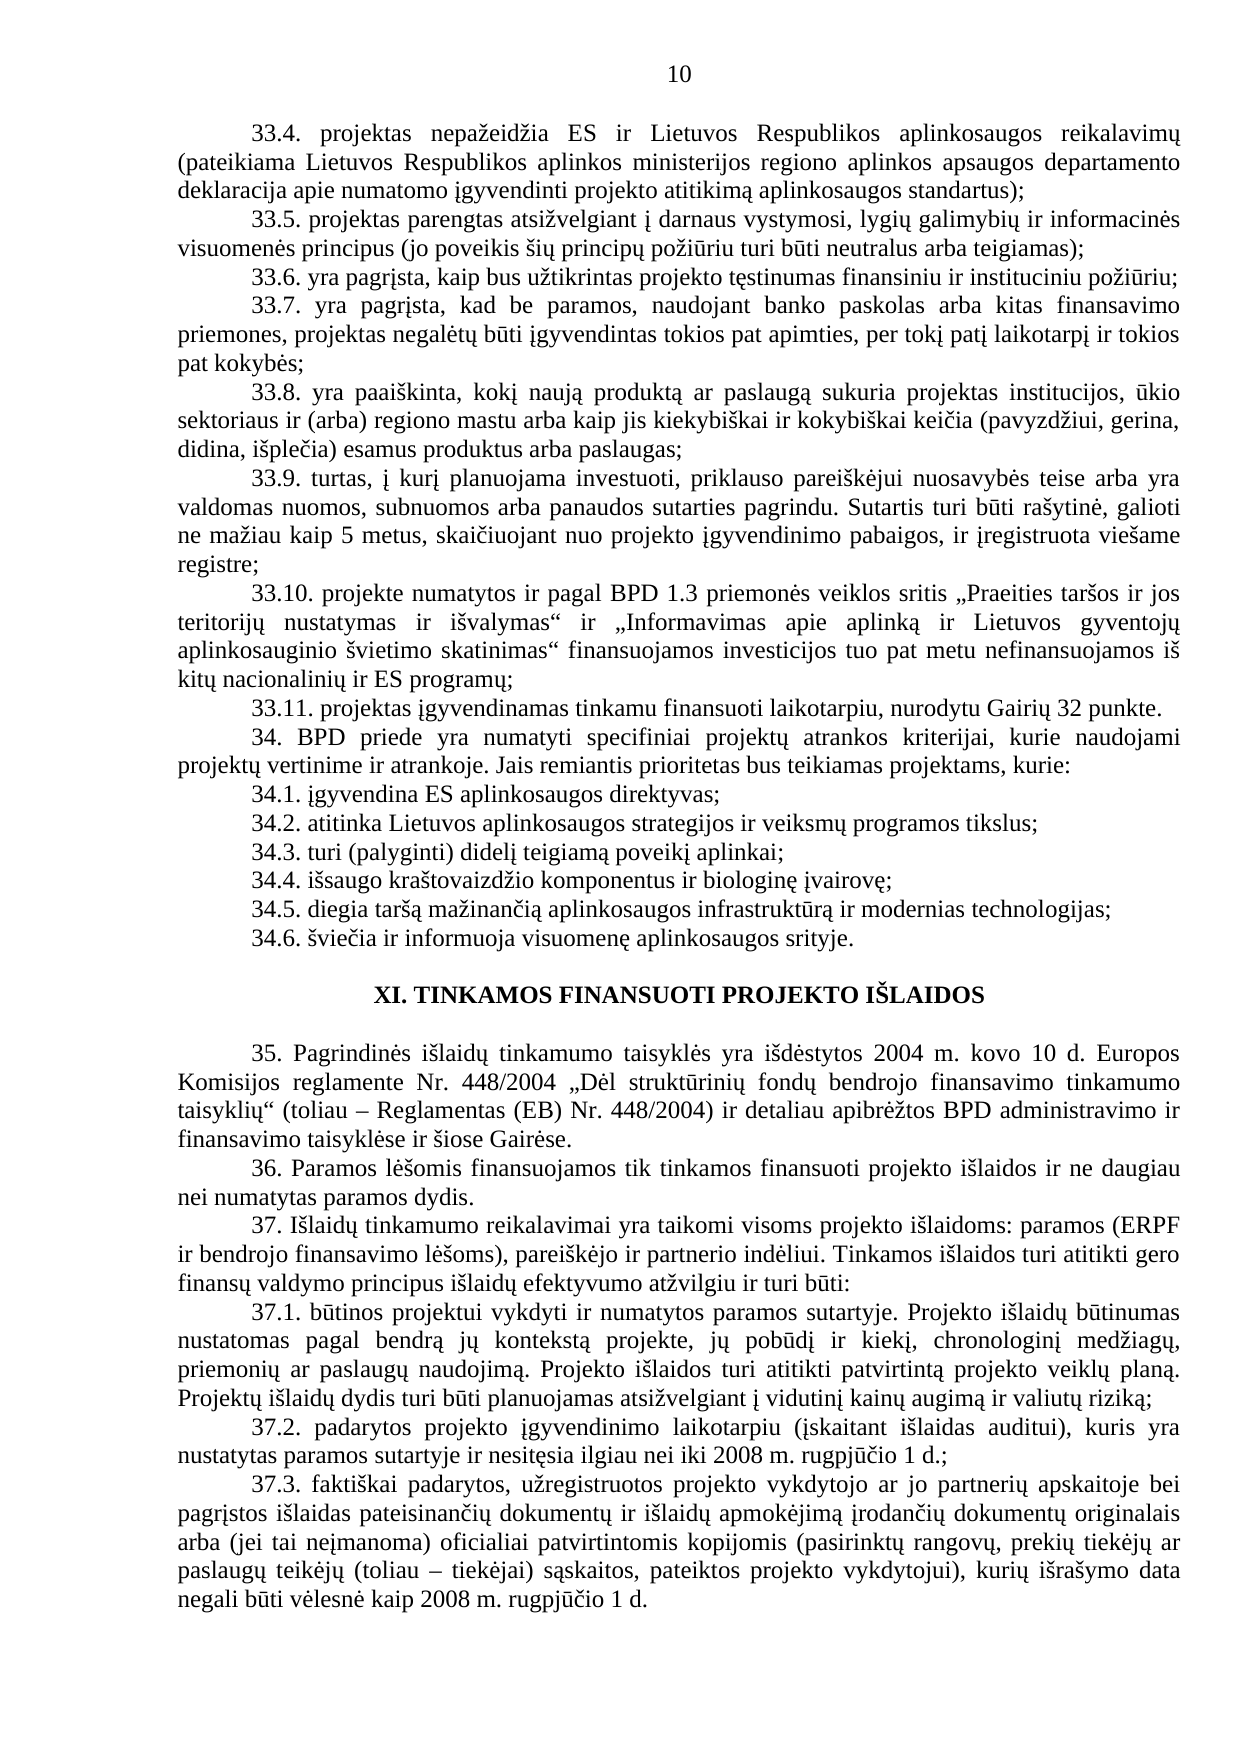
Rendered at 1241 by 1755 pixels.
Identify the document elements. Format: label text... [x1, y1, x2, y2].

text 33.10. projekte numatytos ir pagal BPD 1.3 priemonės veiklos sritis „Praeities taršos ir jos teritorijų nustatymas ir išvalymas“ ir „Informavimas apie aplinką ir Lietuvos gyventojų aplinkosauginio švietimo skatinimas“ finansuojamos investicijos tuo pat metu nefinansuojamos iš kitų nacionalinių ir ES programų; [177, 578, 1181, 693]
text 34. BPD priede yra numatyti specifiniai projektų atrankos kriterijai, kurie naudojami projektų vertinime ir atrankoje. Jais remiantis prioritetas bus teikiamas projektams, kurie: [177, 722, 1181, 779]
text 35. Pagrindinės išlaidų tinkamumo taisyklės yra išdėstytos 2004 m. kovo 10 d. Europos Komisijos reglamente Nr. 448/2004 „Dėl struktūrinių fondų bendrojo finansavimo tinkamumo taisyklių“ (toliau – Reglamentas (EB) Nr. 448/2004) ir detaliau apibrėžtos BPD administravimo ir finansavimo taisyklėse ir šiose Gairėse. [177, 1038, 1181, 1153]
text 34.5. diegia taršą mažinančią aplinkosaugos infrastruktūrą ir modernias technologijas; [177, 894, 1181, 923]
text 33.5. projektas parengtas atsižvelgiant į darnaus vystymosi, lygių galimybių ir informacinės visuomenės principus (jo poveikis šių principų požiūriu turi būti neutralus arba teigiamas); [177, 204, 1181, 262]
text 34.2. atitinka Lietuvos aplinkosaugos strategijos ir veiksmų programos tikslus; [177, 808, 1181, 837]
text 33.11. projektas įgyvendinamas tinkamu finansuoti laikotarpiu, nurodytu Gairių 32 punkte. [177, 693, 1181, 722]
text 33.4. projektas nepažeidžia ES ir Lietuvos Respublikos aplinkosaugos reikalavimų (pateikiama Lietuvos Respublikos aplinkos ministerijos regiono aplinkos apsaugos departamento deklaracija apie numatomo įgyvendinti projekto atitikimą aplinkosaugos standartus); [177, 118, 1181, 204]
text 36. Paramos lėšomis finansuojamos tik tinkamos finansuoti projekto išlaidos ir ne daugiau nei numatytas paramos dydis. [177, 1153, 1181, 1211]
text 37.1. būtinos projektui vykdyti ir numatytos paramos sutartyje. Projekto išlaidų būtinumas nustatomas pagal bendrą jų kontekstą projekte, jų pobūdį ir kiekį, chronologinį medžiagų, priemonių ar paslaugų naudojimą. Projekto išlaidos turi atitikti patvirtintą projekto veiklų planą. Projektų išlaidų dydis turi būti planuojamas atsižvelgiant į vidutinį kainų augimą ir valiutų riziką; [177, 1297, 1181, 1412]
text 33.9. turtas, į kurį planuojama investuoti, priklauso pareiškėjui nuosavybės teise arba yra valdomas nuomos, subnuomos arba panaudos sutarties pagrindu. Sutartis turi būti rašytinė, galioti ne mažiau kaip 5 metus, skaičiuojant nuo projekto įgyvendinimo pabaigos, ir įregistruota viešame registre; [177, 463, 1181, 578]
text 33.6. yra pagrįsta, kaip bus užtikrintas projekto tęstinumas finansiniu ir instituciniu požiūriu; [177, 262, 1181, 291]
text 33.8. yra paaiškinta, kokį naują produktą ar paslaugą sukuria projektas institucijos, ūkio sektoriaus ir (arba) regiono mastu arba kaip jis kiekybiškai ir kokybiškai keičia (pavyzdžiui, gerina, didina, išplečia) esamus produktus arba paslaugas; [177, 377, 1181, 463]
text 34.3. turi (palyginti) didelį teigiamą poveikį aplinkai; [177, 837, 1181, 866]
text 37.2. padarytos projekto įgyvendinimo laikotarpiu (įskaitant išlaidas auditui), kuris yra nustatytas paramos sutartyje ir nesitęsia ilgiau nei iki 2008 m. rugpjūčio 1 d.; [177, 1412, 1181, 1469]
text 37.3. faktiškai padarytos, užregistruotos projekto vykdytojo ar jo partnerių apskaitoje bei pagrįstos išlaidas pateisinančių dokumentų ir išlaidų apmokėjimą įrodančių dokumentų originalais arba (jei tai neįmanoma) oficialiai patvirtintomis kopijomis (pasirinktų rangovų, prekių tiekėjų ar paslaugų teikėjų (toliau – tiekėjai) sąskaitos, pateiktos projekto vykdytojui), kurių išrašymo data negali būti vėlesnė kaip 2008 m. rugpjūčio 1 d. [177, 1469, 1181, 1613]
text XI. TINKAMOS FINANSUOTI PROJEKTO IŠLAIDOS [177, 981, 1181, 1009]
text 34.1. įgyvendina ES aplinkosaugos direktyvas; [177, 779, 1181, 808]
text 33.7. yra pagrįsta, kad be paramos, naudojant banko paskolas arba kitas finansavimo priemones, projektas negalėtų būti įgyvendintas tokios pat apimties, per tokį patį laikotarpį ir tokios pat kokybės; [177, 291, 1181, 377]
text 37. Išlaidų tinkamumo reikalavimai yra taikomi visoms projekto išlaidoms: paramos (ERPF ir bendrojo finansavimo lėšoms), pareiškėjo ir partnerio indėliui. Tinkamos išlaidos turi atitikti gero finansų valdymo principus išlaidų efektyvumo atžvilgiu ir turi būti: [177, 1211, 1181, 1297]
text 34.6. šviečia ir informuoja visuomenę aplinkosaugos srityje. [177, 923, 1181, 952]
text 34.4. išsaugo kraštovaizdžio komponentus ir biologinę įvairovę; [177, 866, 1181, 894]
